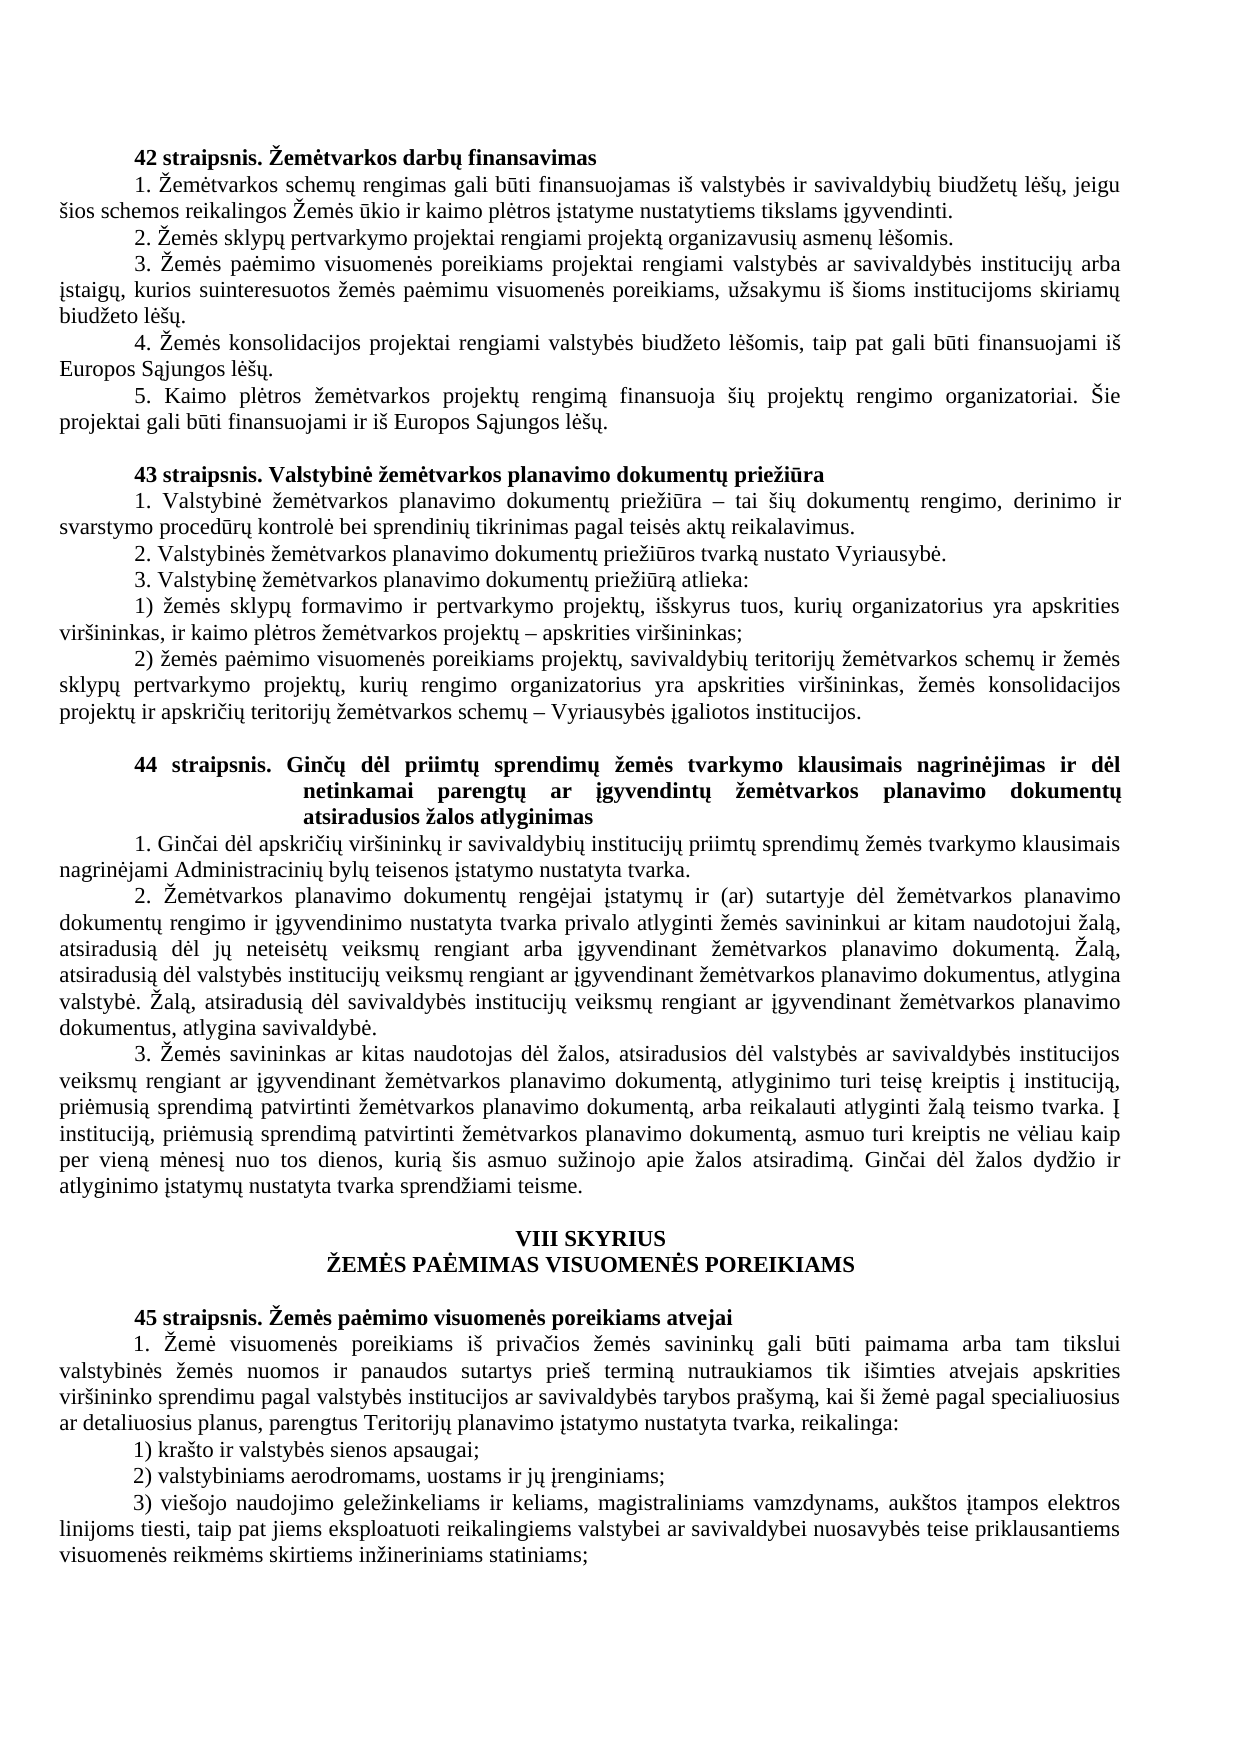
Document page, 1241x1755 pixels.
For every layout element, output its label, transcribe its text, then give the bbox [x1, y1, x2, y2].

text 2) valstybiniams aerodromams, uostams ir jų įrenginiams; [59, 1462, 1122, 1488]
text 5. Kaimo plėtros žemėtvarkos projektų rengimą finansuoja šių projektų rengimo organizatoriai. Šie projektai gali būti finansuojami ir iš Europos Sąjungos lėšų. [59, 382, 1122, 434]
text 1. Valstybinė žemėtvarkos planavimo dokumentų priežiūra – tai šių dokumentų rengimo, derinimo ir svarstymo procedūrų kontrolė bei sprendinių tikrinimas pagal teisės aktų reikalavimus. [59, 487, 1122, 540]
text 3. Žemės savininkas ar kitas naudotojas dėl žalos, atsiradusios dėl valstybės ar savivaldybės institucijos veiksmų rengiant ar įgyvendinant žemėtvarkos planavimo dokumentą, atlyginimo turi teisę kreiptis į instituciją, priėmusią sprendimą patvirtinti žemėtvarkos planavimo dokumentą, arba reikalauti atlyginti žalą teismo tvarka. Į instituciją, priėmusią sprendimą patvirtinti žemėtvarkos planavimo dokumentą, asmuo turi kreiptis ne vėliau kaip per vieną mėnesį nuo tos dienos, kurią šis asmuo sužinojo apie žalos atsiradimą. Ginčai dėl žalos dydžio ir atlyginimo įstatymų nustatyta tvarka sprendžiami teisme. [59, 1041, 1122, 1199]
text 1. Žemėtvarkos schemų rengimas gali būti finansuojamas iš valstybės ir savivaldybių biudžetų lėšų, jeigu šios schemos reikalingos Žemės ūkio ir kaimo plėtros įstatyme nustatytiems tikslams įgyvendinti. [59, 171, 1122, 223]
text 42 straipsnis. Žemėtvarkos darbų finansavimas [59, 144, 1122, 171]
text 2. Žemėtvarkos planavimo dokumentų rengėjai įstatymų ir (ar) sutartyje dėl žemėtvarkos planavimo dokumentų rengimo ir įgyvendinimo nustatyta tvarka privalo atlyginti žemės savininkui ar kitam naudotojui žalą, atsiradusią dėl jų neteisėtų veiksmų rengiant arba įgyvendinant žemėtvarkos planavimo dokumentą. Žalą, atsiradusią dėl valstybės institucijų veiksmų rengiant ar įgyvendinant žemėtvarkos planavimo dokumentus, atlygina valstybė. Žalą, atsiradusią dėl savivaldybės institucijų veiksmų rengiant ar įgyvendinant žemėtvarkos planavimo dokumentus, atlygina savivaldybė. [59, 882, 1122, 1041]
text 1. Žemė visuomenės poreikiams iš privačios žemės savininkų gali būti paimama arba tam tikslui valstybinės žemės nuomos ir panaudos sutartys prieš terminą nutraukiamos tik išimties atvejais apskrities viršininko sprendimu pagal valstybės institucijos ar savivaldybės tarybos prašymą, kai ši žemė pagal specialiuosius ar detaliuosius planus, parengtus Teritorijų planavimo įstatymo nustatyta tvarka, reikalinga: [59, 1330, 1122, 1436]
text 1. Ginčai dėl apskričių viršininkų ir savivaldybių institucijų priimtų sprendimų žemės tvarkymo klausimais nagrinėjami Administracinių bylų teisenos įstatymo nustatyta tvarka. [59, 830, 1122, 882]
text 1) žemės sklypų formavimo ir pertvarkymo projektų, išskyrus tuos, kurių organizatorius yra apskrities viršininkas, ir kaimo plėtros žemėtvarkos projektų – apskrities viršininkas; [59, 592, 1122, 645]
text 4. Žemės konsolidacijos projektai rengiami valstybės biudžeto lėšomis, taip pat gali būti finansuojami iš Europos Sąjungos lėšų. [59, 329, 1122, 382]
text Žemės paėmimas visuomenės poreikiams [59, 1251, 1122, 1278]
text VIII skyrius [59, 1225, 1122, 1251]
text 2. Valstybinės žemėtvarkos planavimo dokumentų priežiūros tvarką nustato Vyriausybė. [59, 540, 1122, 566]
text 45 straipsnis. Žemės paėmimo visuomenės poreikiams atvejai [59, 1304, 1122, 1330]
text 3. Žemės paėmimo visuomenės poreikiams projektai rengiami valstybės ar savivaldybės institucijų arba įstaigų, kurios suinteresuotos žemės paėmimu visuomenės poreikiams, užsakymu iš šioms institucijoms skiriamų biudžeto lėšų. [59, 250, 1122, 329]
text 2. Žemės sklypų pertvarkymo projektai rengiami projektą organizavusių asmenų lėšomis. [59, 223, 1122, 250]
text 3. Valstybinę žemėtvarkos planavimo dokumentų priežiūrą atlieka: [59, 566, 1122, 592]
text 44 straipsnis. Ginčų dėl priimtų sprendimų žemės tvarkymo klausimais nagrinėjimas ir dėl netinkamai parengtų ar įgyvendintų žemėtvarkos planavimo dokumentų atsiradusios žalos atlyginimas [134, 751, 1122, 830]
text 43 straipsnis. Valstybinė žemėtvarkos planavimo dokumentų priežiūra [134, 461, 1122, 487]
text 1) krašto ir valstybės sienos apsaugai; [59, 1436, 1122, 1462]
text 2) žemės paėmimo visuomenės poreikiams projektų, savivaldybių teritorijų žemėtvarkos schemų ir žemės sklypų pertvarkymo projektų, kurių rengimo organizatorius yra apskrities viršininkas, žemės konsolidacijos projektų ir apskričių teritorijų žemėtvarkos schemų – Vyriausybės įgaliotos institucijos. [59, 645, 1122, 724]
text 3) viešojo naudojimo geležinkeliams ir keliams, magistraliniams vamzdynams, aukštos įtampos elektros linijoms tiesti, taip pat jiems eksploatuoti reikalingiems valstybei ar savivaldybei nuosavybės teise priklausantiems visuomenės reikmėms skirtiems inžineriniams statiniams; [59, 1488, 1122, 1568]
